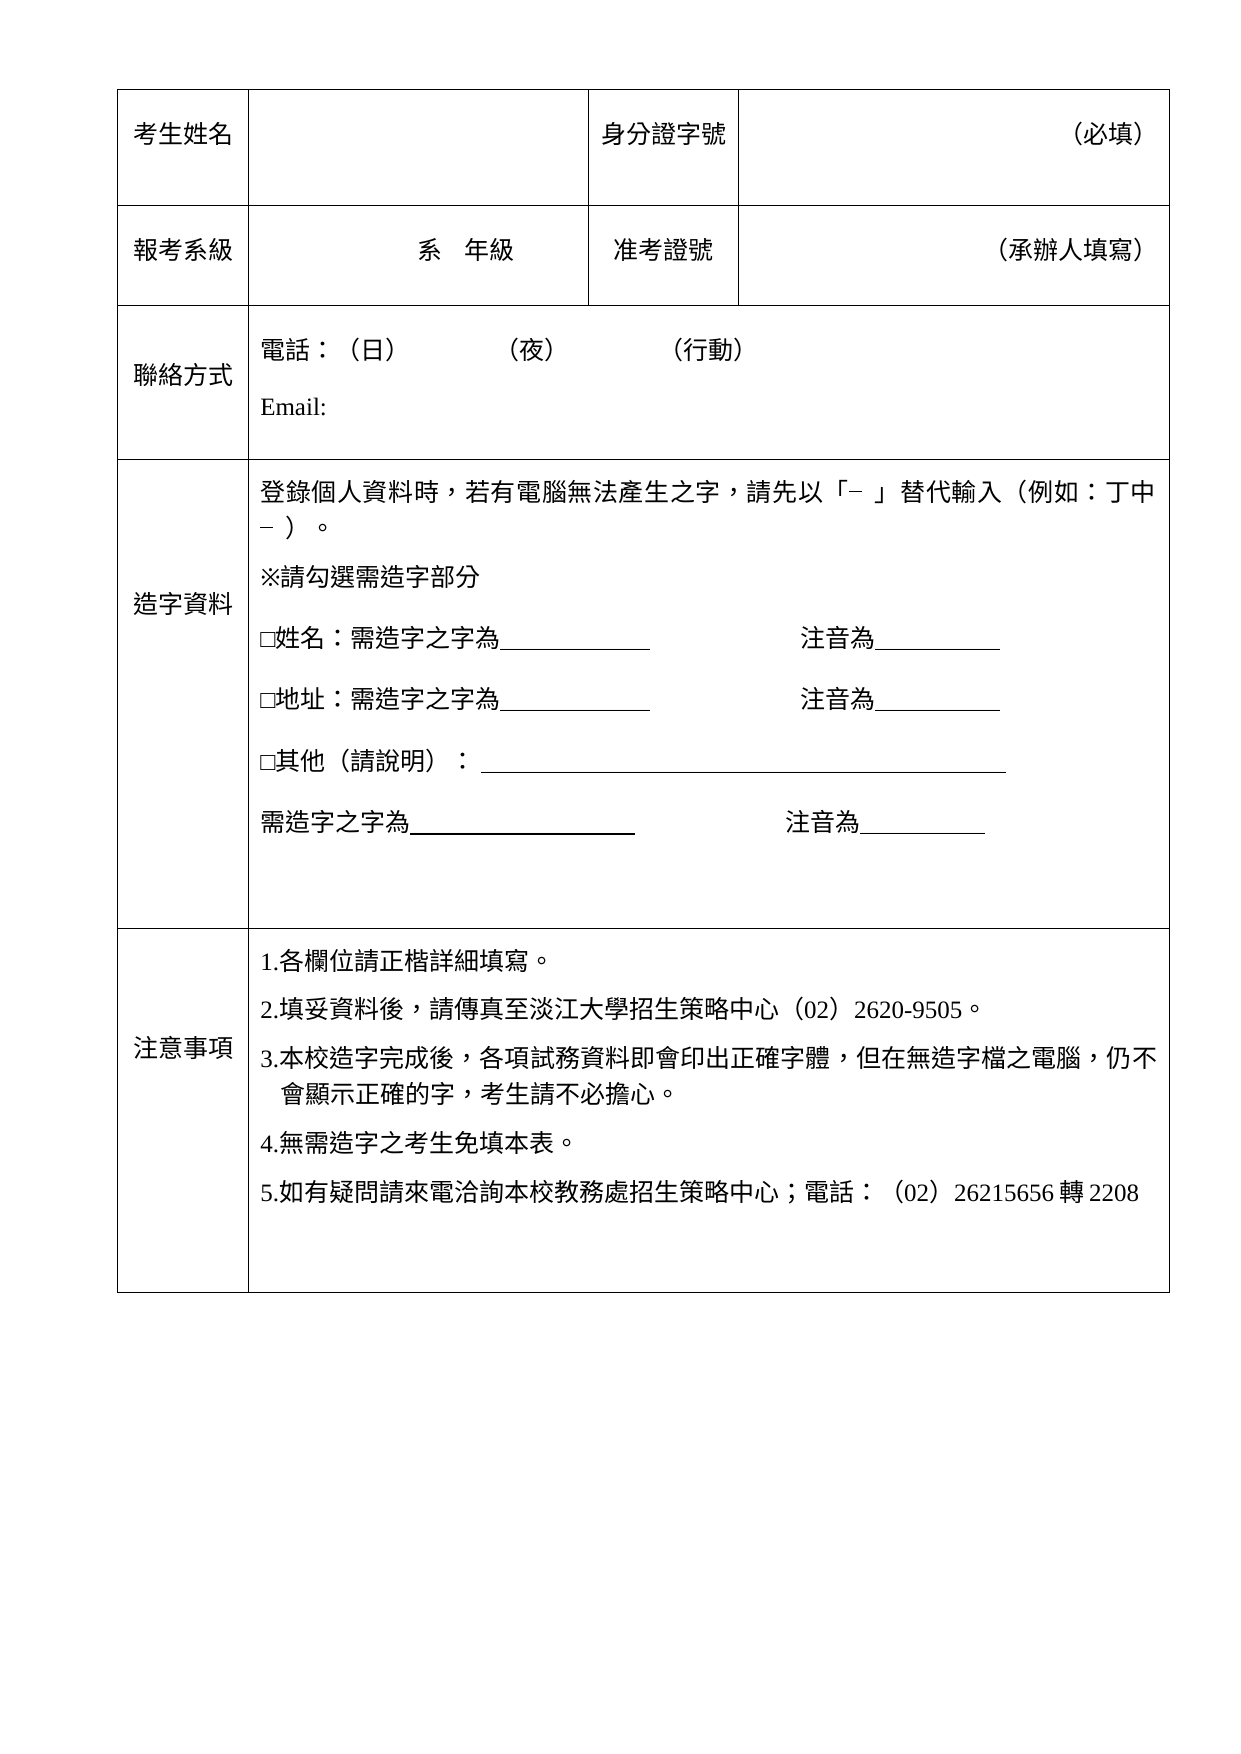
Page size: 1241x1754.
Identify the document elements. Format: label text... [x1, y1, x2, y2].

table_cell 注意事項 [118, 929, 248, 1292]
table_cell 系 年級 [249, 206, 588, 304]
table_cell 1.各欄位請正楷詳細填寫。 2.填妥資料後，請傳真至淡江大學招生策略中心（02）2620-9505。 3.本校造字完成後，各項試務資料即會印出正確字體，但在無造字檔之電腦，仍不會顯示正確的字，考生請不必擔心。 4.無需造字之考生免填本表。 5.如有疑問請來電洽詢本校教務處招生策略中心；電話：（02）26215656轉2208 [249, 929, 1169, 1292]
table_header 考生姓名 [118, 90, 248, 205]
table_cell 報考系級 [118, 206, 248, 304]
table_header （必填） [739, 90, 1169, 205]
table_cell 聯絡方式 [118, 306, 248, 459]
table_cell 登錄個人資料時，若有電腦無法產生之字，請先以「╴」替代輸入（例如：丁中╴）。 ※請勾選需造字部分 □姓名：需造字之字為＿＿＿＿＿＿ 注音為＿＿＿＿＿ □地址：需造字之字為＿＿＿＿＿＿ 注音為＿＿＿＿＿ □其他（請說明）： ＿＿＿＿＿＿＿＿＿＿＿＿＿＿＿＿＿＿＿＿＿ 需造字之字為＿＿＿＿＿＿ 注音為＿＿＿＿＿ [249, 460, 1169, 927]
table_cell （承辦人填寫） [739, 206, 1169, 304]
table_cell 造字資料 [118, 460, 248, 927]
table_header 身分證字號 [589, 90, 738, 205]
table_cell 准考證號 [589, 206, 738, 304]
table_cell 電話：（日） （夜） （行動） Email: [249, 306, 1169, 459]
table_header [249, 90, 588, 205]
